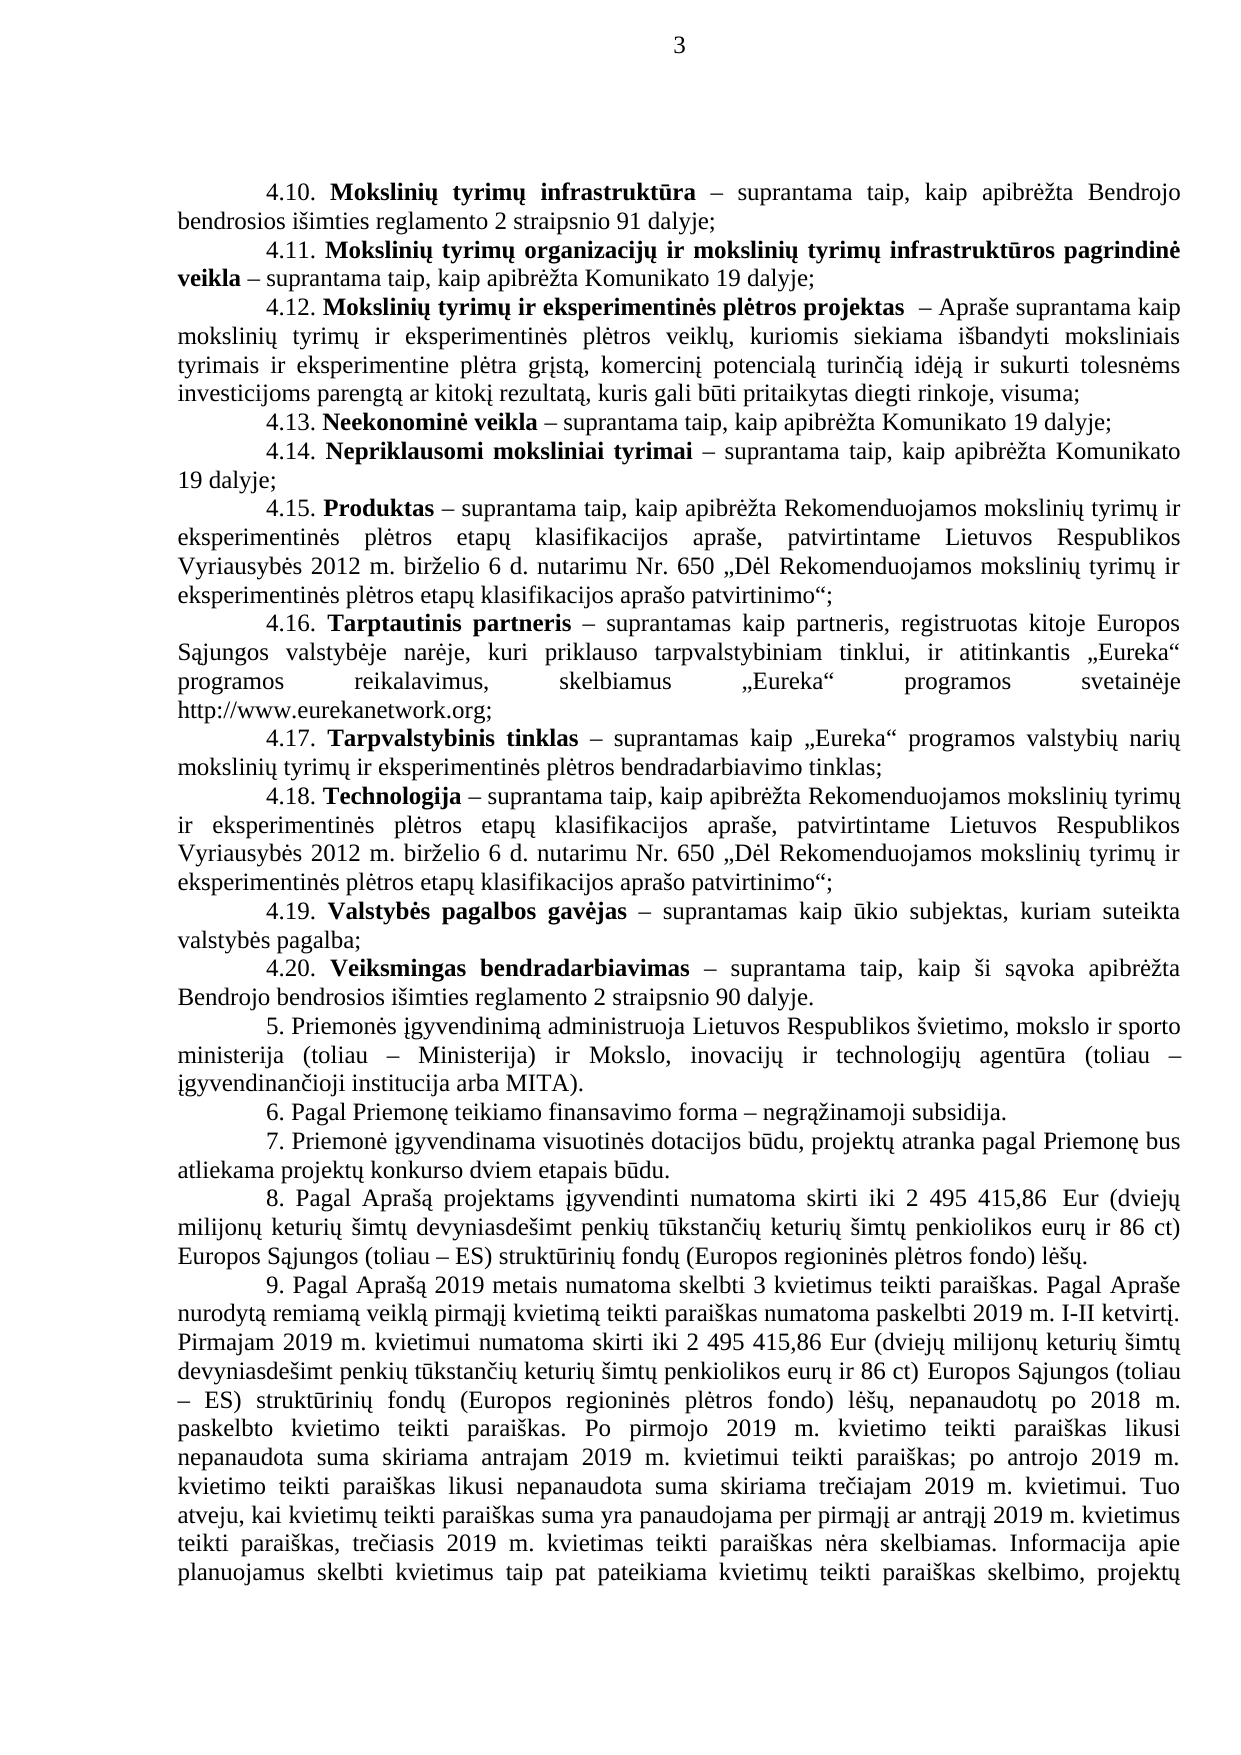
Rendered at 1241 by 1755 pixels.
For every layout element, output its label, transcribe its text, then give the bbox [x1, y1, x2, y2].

text 4.15. Produktas – suprantama taip, kaip apibrėžta Rekomenduojamos mokslinių tyrimų ir eksperimentinės plėtros etapų klasifikacijos apraše, patvirtintame Lietuvos Respublikos Vyriausybės 2012 m. birželio 6 d. nutarimu Nr. 650 „Dėl Rekomenduojamos mokslinių tyrimų ir eksperimentinės plėtros etapų klasifikacijos aprašo patvirtinimo“; [177, 493, 1181, 608]
text 6. Pagal Priemonę teikiamo finansavimo forma – negrąžinamoji subsidija. [177, 1097, 1181, 1126]
text 4.16. Tarptautinis partneris – suprantamas kaip partneris, registruotas kitoje Europos Sąjungos valstybėje narėje, kuri priklauso tarpvalstybiniam tinklui, ir atitinkantis „Eureka“ programos reikalavimus, skelbiamus „Eureka“ programos svetainėje http://www.eurekanetwork.org; [177, 608, 1181, 723]
text 4.12. Mokslinių tyrimų ir eksperimentinės plėtros projektas – Apraše suprantama kaip mokslinių tyrimų ir eksperimentinės plėtros veiklų, kuriomis siekiama išbandyti moksliniais tyrimais ir eksperimentine plėtra grįstą, komercinį potencialą turinčią idėją ir sukurti tolesnėms investicijoms parengtą ar kitokį rezultatą, kuris gali būti pritaikytas diegti rinkoje, visuma; [177, 292, 1181, 407]
text 5. Priemonės įgyvendinimą administruoja Lietuvos Respublikos švietimo, mokslo ir sporto ministerija (toliau – Ministerija) ir Mokslo, inovacijų ir technologijų agentūra (toliau – įgyvendinančioji institucija arba MITA). [177, 1011, 1181, 1097]
text 4.17. Tarpvalstybinis tinklas – suprantamas kaip „Eureka“ programos valstybių narių mokslinių tyrimų ir eksperimentinės plėtros bendradarbiavimo tinklas; [177, 723, 1181, 781]
text 4.13. Neekonominė veikla – suprantama taip, kaip apibrėžta Komunikato 19 dalyje; [177, 407, 1181, 436]
text 4.19. Valstybės pagalbos gavėjas – suprantamas kaip ūkio subjektas, kuriam suteikta valstybės pagalba; [177, 896, 1181, 953]
text 4.20. Veiksmingas bendradarbiavimas – suprantama taip, kaip ši sąvoka apibrėžta Bendrojo bendrosios išimties reglamento 2 straipsnio 90 dalyje. [177, 953, 1181, 1011]
text 4.11. Mokslinių tyrimų organizacijų ir mokslinių tyrimų infrastruktūros pagrindinė veikla – suprantama taip, kaip apibrėžta Komunikato 19 dalyje; [177, 235, 1181, 292]
text 4.10. Mokslinių tyrimų infrastruktūra – suprantama taip, kaip apibrėžta Bendrojo bendrosios išimties reglamento 2 straipsnio 91 dalyje; [177, 177, 1181, 235]
text 7. Priemonė įgyvendinama visuotinės dotacijos būdu, projektų atranka pagal Priemonę bus atliekama projektų konkurso dviem etapais būdu. [177, 1126, 1181, 1183]
text 8. Pagal Aprašą projektams įgyvendinti numatoma skirti iki 2 495 415,86 Eur (dviejų milijonų keturių šimtų devyniasdešimt penkių tūkstančių keturių šimtų penkiolikos eurų ir 86 ct) Europos Sąjungos (toliau – ES) struktūrinių fondų (Europos regioninės plėtros fondo) lėšų. [177, 1183, 1181, 1270]
text 4.18. Technologija – suprantama taip, kaip apibrėžta Rekomenduojamos mokslinių tyrimų ir eksperimentinės plėtros etapų klasifikacijos apraše, patvirtintame Lietuvos Respublikos Vyriausybės 2012 m. birželio 6 d. nutarimu Nr. 650 „Dėl Rekomenduojamos mokslinių tyrimų ir eksperimentinės plėtros etapų klasifikacijos aprašo patvirtinimo“; [177, 781, 1181, 896]
text 4.14. Nepriklausomi moksliniai tyrimai – suprantama taip, kaip apibrėžta Komunikato 19 dalyje; [177, 436, 1181, 493]
text 9. Pagal Aprašą 2019 metais numatoma skelbti 3 kvietimus teikti paraiškas. Pagal Apraše nurodytą remiamą veiklą pirmąjį kvietimą teikti paraiškas numatoma paskelbti 2019 m. I-II ketvirtį. Pirmajam 2019 m. kvietimui numatoma skirti iki 2 495 415,86 Eur (dviejų milijonų keturių šimtų devyniasdešimt penkių tūkstančių keturių šimtų penkiolikos eurų ir 86 ct) Europos Sąjungos (toliau – ES) struktūrinių fondų (Europos regioninės plėtros fondo) lėšų, nepanaudotų po 2018 m. paskelbto kvietimo teikti paraiškas. Po pirmojo 2019 m. kvietimo teikti paraiškas likusi nepanaudota suma skiriama antrajam 2019 m. kvietimui teikti paraiškas; po antrojo 2019 m. kvietimo teikti paraiškas likusi nepanaudota suma skiriama trečiajam 2019 m. kvietimui. Tuo atveju, kai kvietimų teikti paraiškas suma yra panaudojama per pirmąjį ar antrąjį 2019 m. kvietimus teikti paraiškas, trečiasis 2019 m. kvietimas teikti paraiškas nėra skelbiamas. Informacija apie planuojamus skelbti kvietimus taip pat pateikiama kvietimų teikti paraiškas skelbimo, projektų [177, 1270, 1181, 1586]
